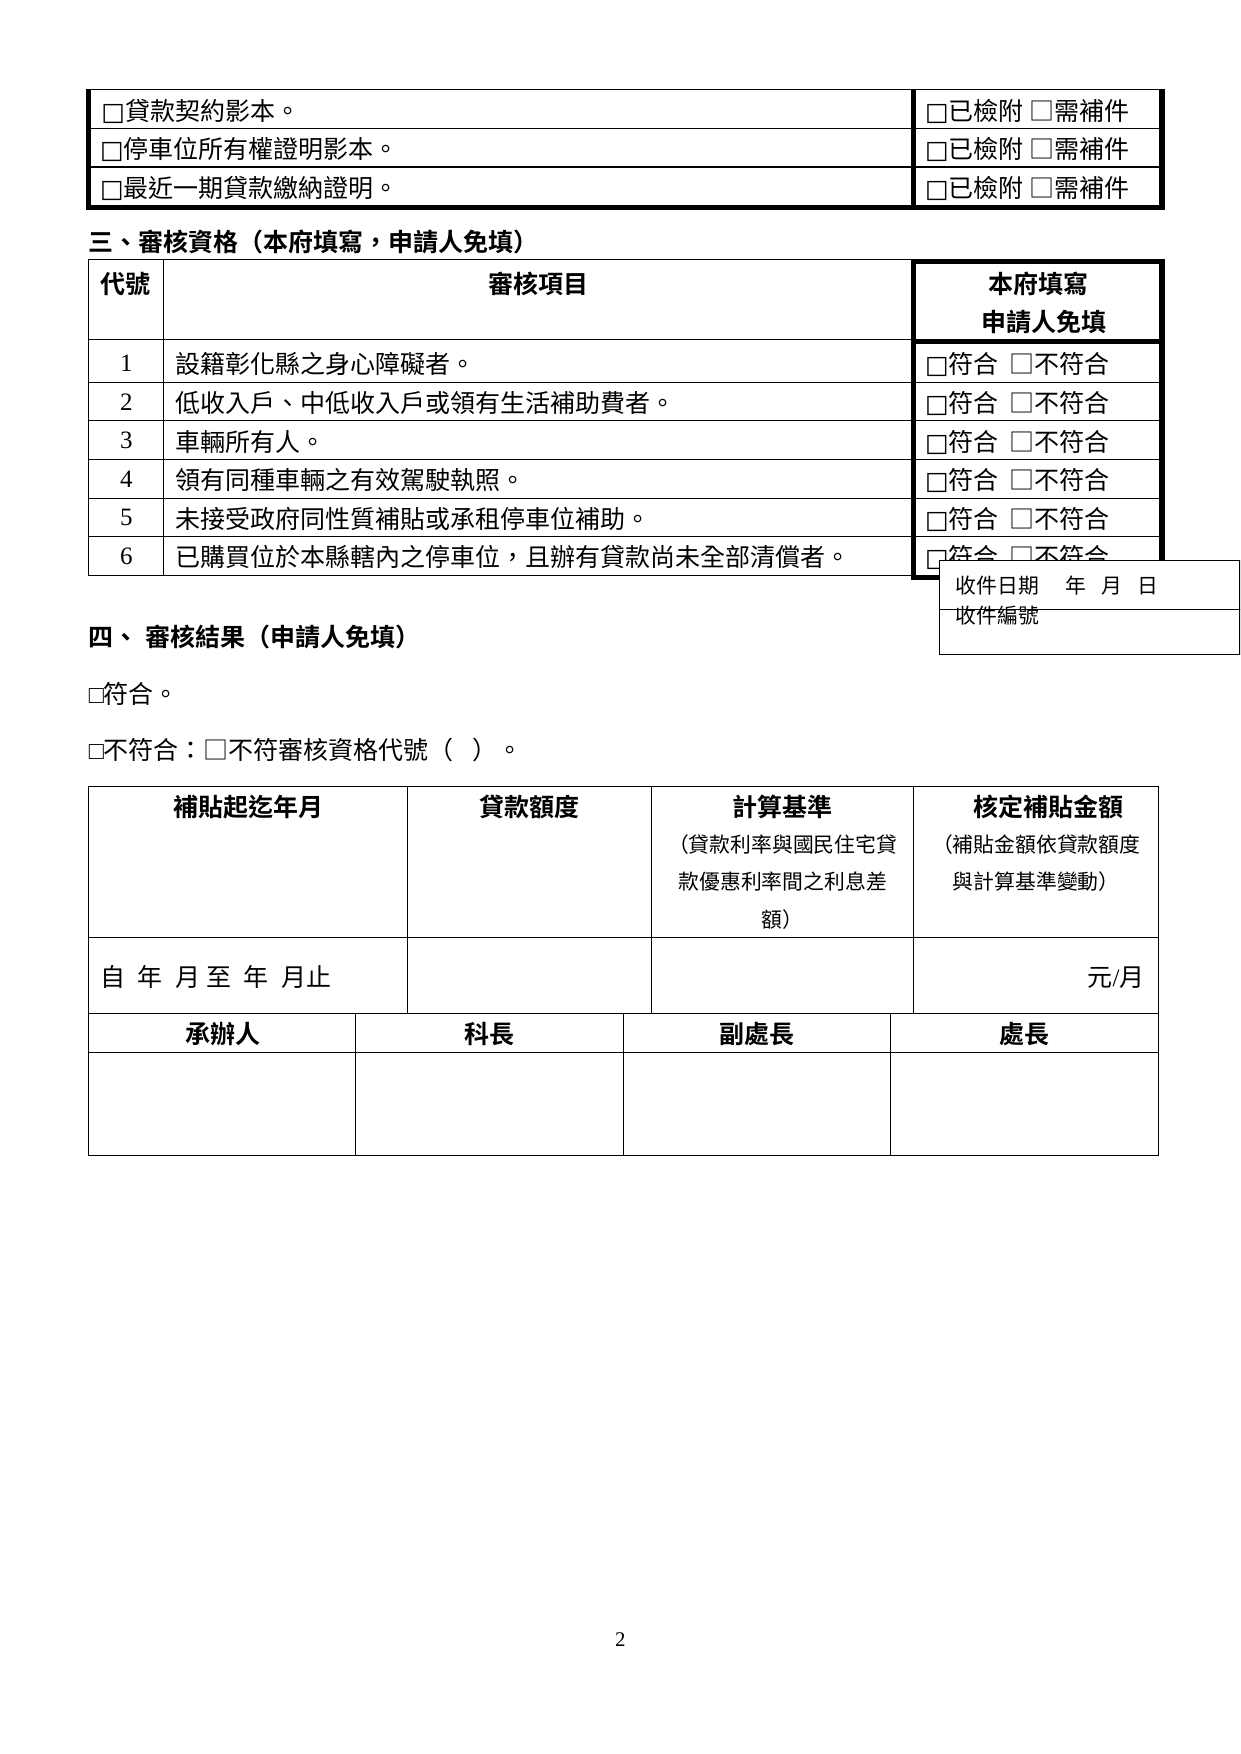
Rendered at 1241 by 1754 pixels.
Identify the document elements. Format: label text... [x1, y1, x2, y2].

table_cell 未接受政府同性質補貼或承租停車位補助。 [164, 499, 911, 536]
table_cell □符合 □不符合 [916, 537, 1159, 574]
table_cell 設籍彰化縣之身心障礙者。 [164, 340, 911, 382]
table_cell □符合 □不符合 [916, 383, 1159, 420]
table_cell □已檢附 □需補件 [916, 129, 1159, 166]
table_cell □符合 □不符合 [916, 460, 1159, 497]
text □符合。 [89, 673, 1152, 711]
text 四、 審核結果（申請人免填） [89, 617, 939, 655]
text 收件編號 [955, 610, 1223, 630]
table_cell [891, 1053, 1158, 1155]
table_cell 處長 [891, 1014, 1158, 1052]
table_cell □符合 □不符合 [916, 344, 1159, 382]
table_cell □符合 □不符合 [916, 421, 1159, 459]
table_cell □停車位所有權證明影本。 [91, 129, 911, 166]
table_cell □最近一期貸款繳納證明。 [91, 168, 911, 205]
table_cell 車輛所有人。 [164, 421, 911, 459]
table_cell 已購買位於本縣轄內之停車位，且辦有貸款尚未全部清償者。 [164, 537, 911, 574]
text 收件日期 年 月 日 [955, 569, 1223, 599]
table_cell 6 [89, 537, 163, 574]
table_header 核定補貼金額 （補貼金額依貸款額度與計算基準變動） [914, 787, 1158, 937]
table_cell 承辦人 [89, 1014, 355, 1052]
table_cell 5 [89, 499, 163, 536]
table_cell 科長 [356, 1014, 623, 1052]
table_header 補貼起迄年月 [89, 787, 407, 937]
table_cell [356, 1053, 623, 1155]
table_cell □符合 □不符合 [916, 499, 1159, 536]
text □不符合：□不符審核資格代號（ ）。 [89, 730, 1152, 767]
table_cell 領有同種車輛之有效駕駛執照。 [164, 460, 911, 497]
table_header 貸款額度 [408, 787, 651, 937]
table_cell 元/月 [914, 938, 1158, 1013]
table_cell □已檢附 □需補件 [916, 90, 1159, 128]
table_cell 1 [89, 340, 163, 382]
table_header 審核項目 [164, 260, 911, 339]
table_cell 3 [89, 421, 163, 459]
table_cell 副處長 [624, 1014, 890, 1052]
text 三、審核資格（本府填寫，申請人免填） [89, 221, 1152, 259]
table_cell 自 年 月 至 年 月止 [89, 938, 407, 1013]
table_cell □已檢附 □需補件 [916, 168, 1159, 205]
table_cell 低收入戶、中低收入戶或領有生活補助費者。 [164, 383, 911, 420]
table_cell [89, 1053, 355, 1155]
table_header 本府填寫 申請人免填 [916, 264, 1159, 339]
table_cell [408, 938, 651, 1013]
table_cell [624, 1053, 890, 1155]
table_cell [652, 938, 913, 1013]
table_cell 4 [89, 460, 163, 497]
table_cell 2 [89, 383, 163, 420]
table_header 代號 [89, 260, 163, 339]
text [955, 599, 1223, 609]
table_cell □貸款契約影本。 [91, 90, 911, 128]
table_header 計算基準 （貸款利率與國民住宅貸款優惠利率間之利息差額） [652, 787, 913, 937]
